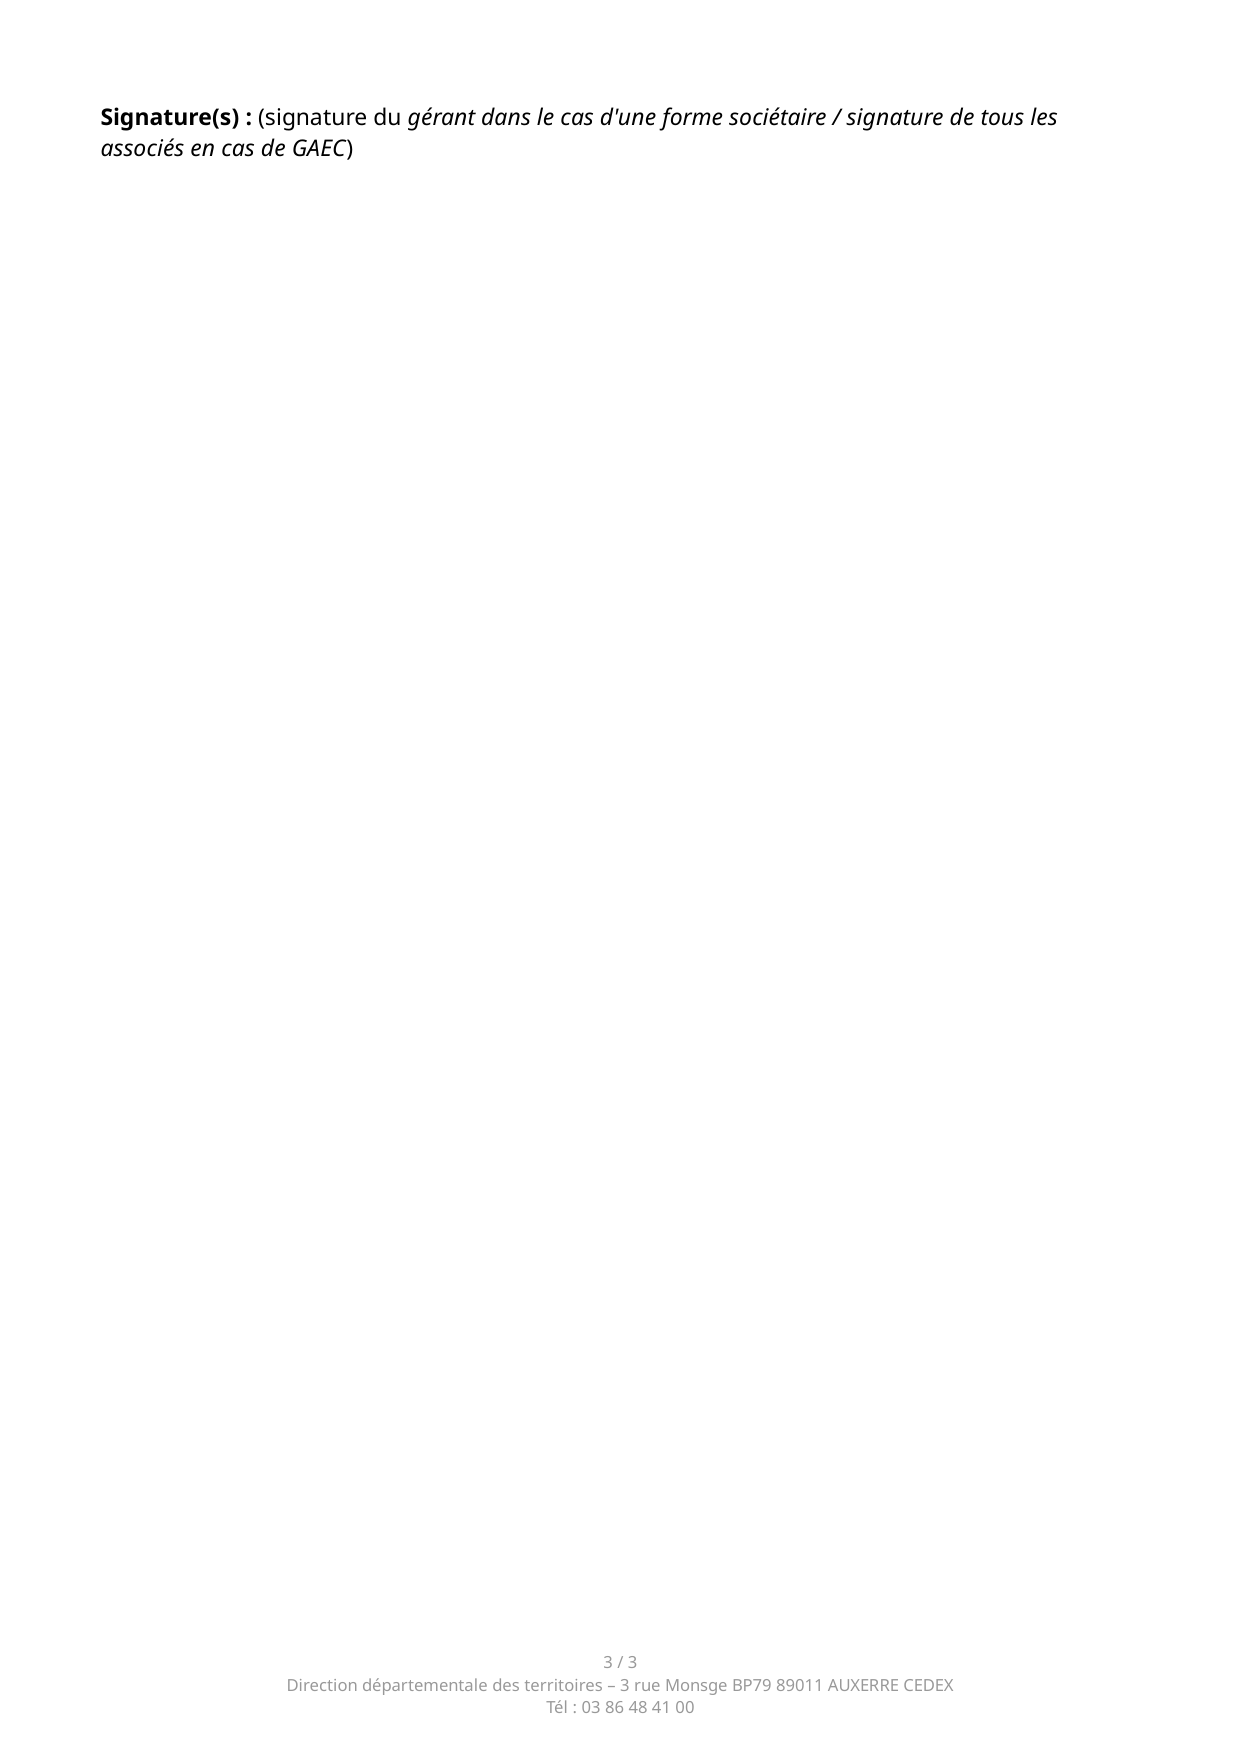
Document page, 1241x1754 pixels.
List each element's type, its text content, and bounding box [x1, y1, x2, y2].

text Signature(s) : (signature du gérant dans le cas d'une forme sociétaire / signature de tous les associés en cas de GAEC) [100, 100, 1140, 162]
